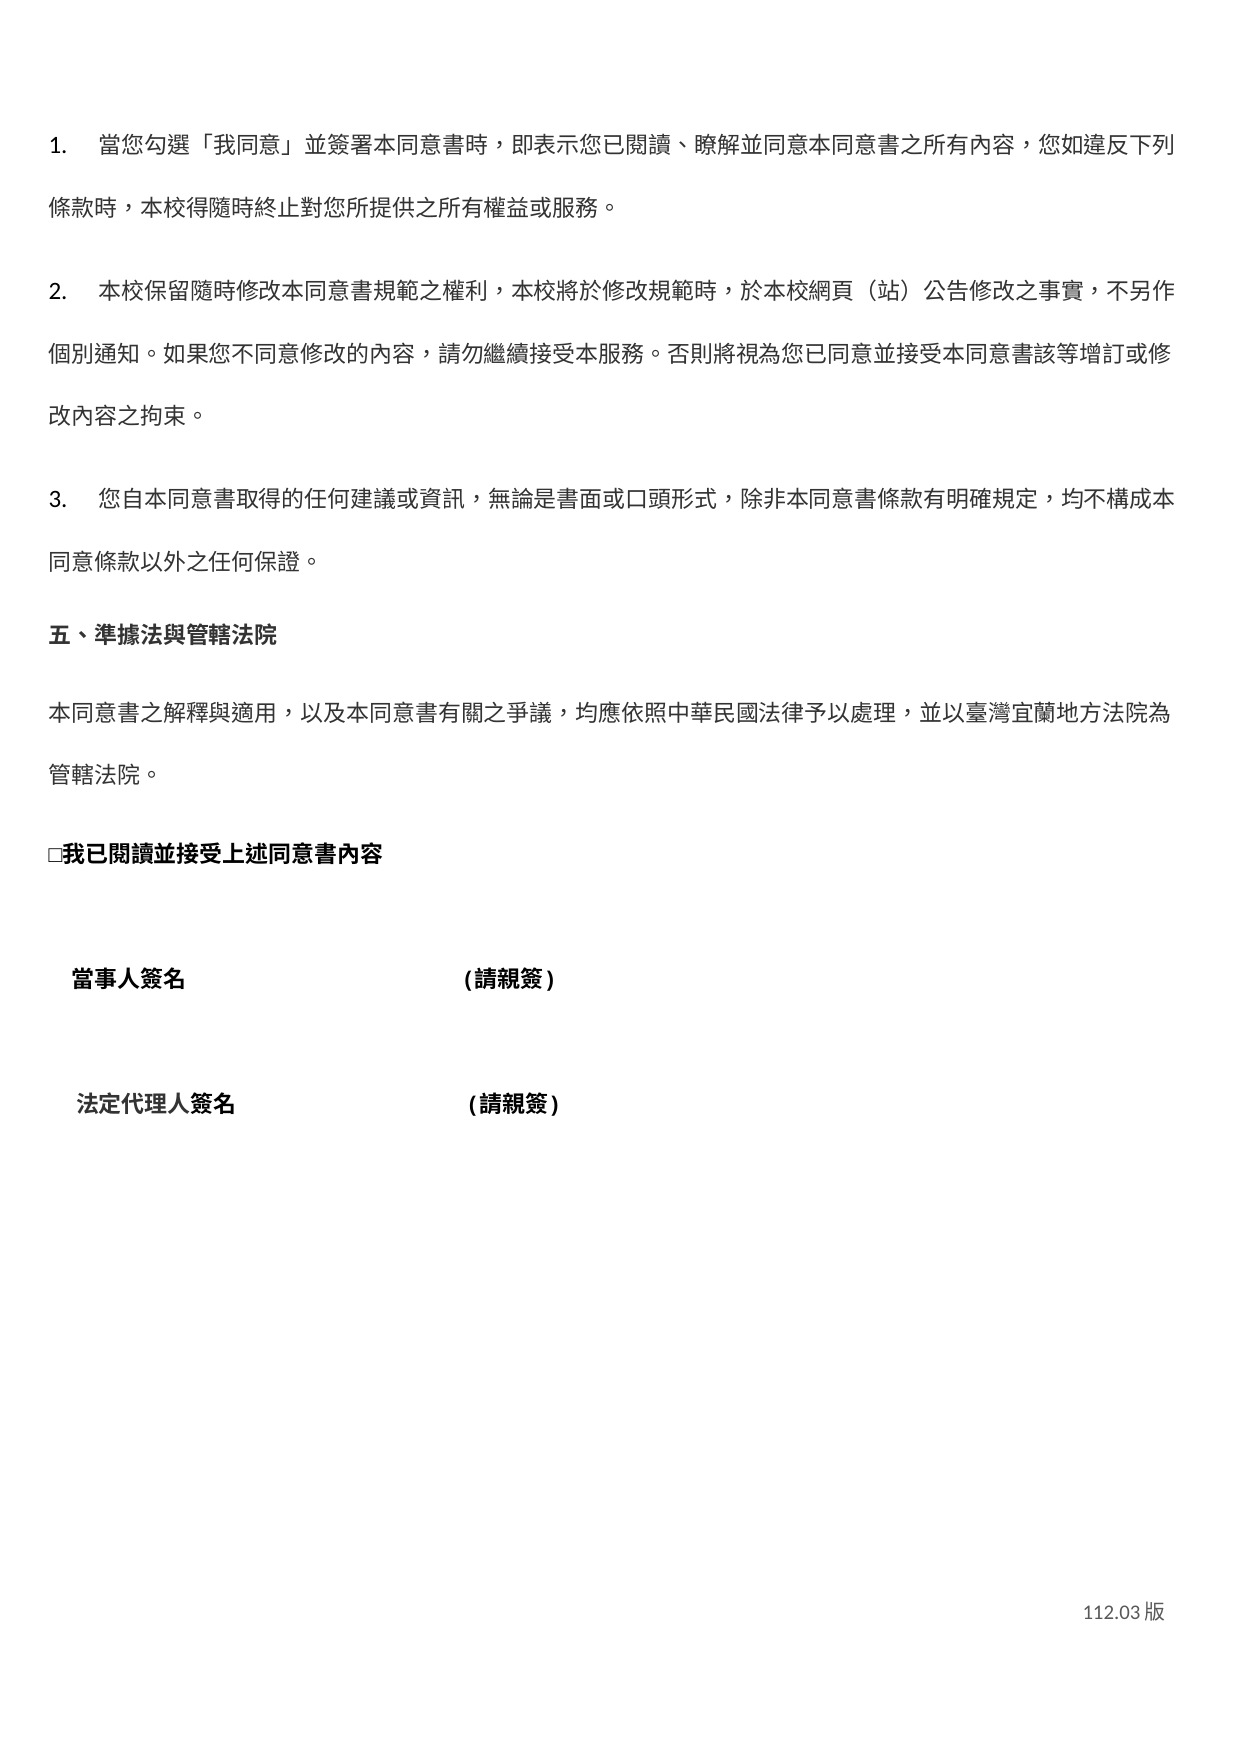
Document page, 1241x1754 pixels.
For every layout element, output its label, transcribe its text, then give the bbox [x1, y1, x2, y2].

table_cell 國立宜蘭大學 個人資料提供同意書(法定代理人同意版) 紀錄編號： 填表日期： 年 月 日 本同意書說明國立宜蘭大學（以下簡稱本校）將如何處理本表單所蒐集到的個人資料。 當您勾選「我同意」並簽署本同意書時，表示您已閱讀、瞭解並同意接受本同意書之所有內容及其後修改變更規定。若您未滿十八歲，應於您的法定代理人閱讀、瞭解並同意本同意書之所有內容及其後修改變更規定後，方得使用本服務，但若您已接受本服務，視為您已取得法定代理人之同意，並遵守以下所有規範。 一、基本資料之蒐集、更新及保管 本校蒐集您的個人資料在中華民國「個人資料保護法」與相關法令之規範下，依據本校【隱私權政策聲明】，蒐集、處理及利用您的個人資料。 請於申請時提供您本人正確、最新及完整的個人資料。 本校因執行業務所蒐集您的個人資料包括姓名、出生年月日、身分證字號、學號、聯絡電話、及地址等。 若您的個人資料有任何異動，請主動向本校申請更正，使其保持正確、最新及完整。 若您提供錯誤、不實、過時或不完整或具誤導性的資料，您將損失相關權益。 您可依中華民國「個人資料保護法」，就您的個人資料行使以下權利：(1)請求查詢或閱覽。(2)製給複製本。(3)請求補充或更正。(4)請求停止蒐集、處理及利用。(5)請求刪除。 但因本校執行職務或業務所必須者，本校得拒絕之。若您欲執行上述權利時，請參考本校【隱私權政策聲明】之個人資料保護聯絡窗口聯絡方式與本校連繫。但因您行使上述權利，而導致權益受損時，本校將不負相關賠償責任。 二、蒐集個人資料之目的 本校為執行臨時閱覽證申請業務需蒐集您的個人資料。 當您的個人資料使用方式與當初本校蒐集的目的不同時，我們會在使用前先徵求您的書面同意，您可以拒絕向本校提供個人資料，但您可能因此喪失您的權益。 本校利用您的個人資料期間為即日起3年內，利用地區為臺灣地區。 三、基本資料之保密 您的個人資料受到本校【隱私權政策聲明】之保護及規範。本校如違反「個人資料保護法」規定或因天災、事變或其他不可抗力所致者，致您的個人資料被竊取、洩漏、竄改、遭其他侵害者，本校將於查明後以電話、信 函、電子郵件或網站公告等方法，擇適當方式通知您。 四、同意書之效力 當您勾選「我同意」並簽署本同意書時，即表示您已閱讀、瞭解並同意本同意書之所有內容，您如違反下列條款時，本校得隨時終止對您所提供之所有權益或服務。 本校保留隨時修改本同意書規範之權利，本校將於修改規範時，於本校網頁（站）公告修改之事實，不另作個別通知。如果您不同意修改的內容，請勿繼續接受本服務。否則將視為您已同意並接受本同意書該等增訂或修改內容之拘束。 您自本同意書取得的任何建議或資訊，無論是書面或口頭形式，除非本同意書條款有明確規定，均不構成本同意條款以外之任何保證。 五、準據法與管轄法院 本同意書之解釋與適用，以及本同意書有關之爭議，均應依照中華民國法律予以處理，並以臺灣宜蘭地方法院為管轄法院。 □我已閱讀並接受上述同意書內容 當事人簽名 (請親簽) 法定代理人簽名 (請親簽) [45, 92, 1185, 1186]
